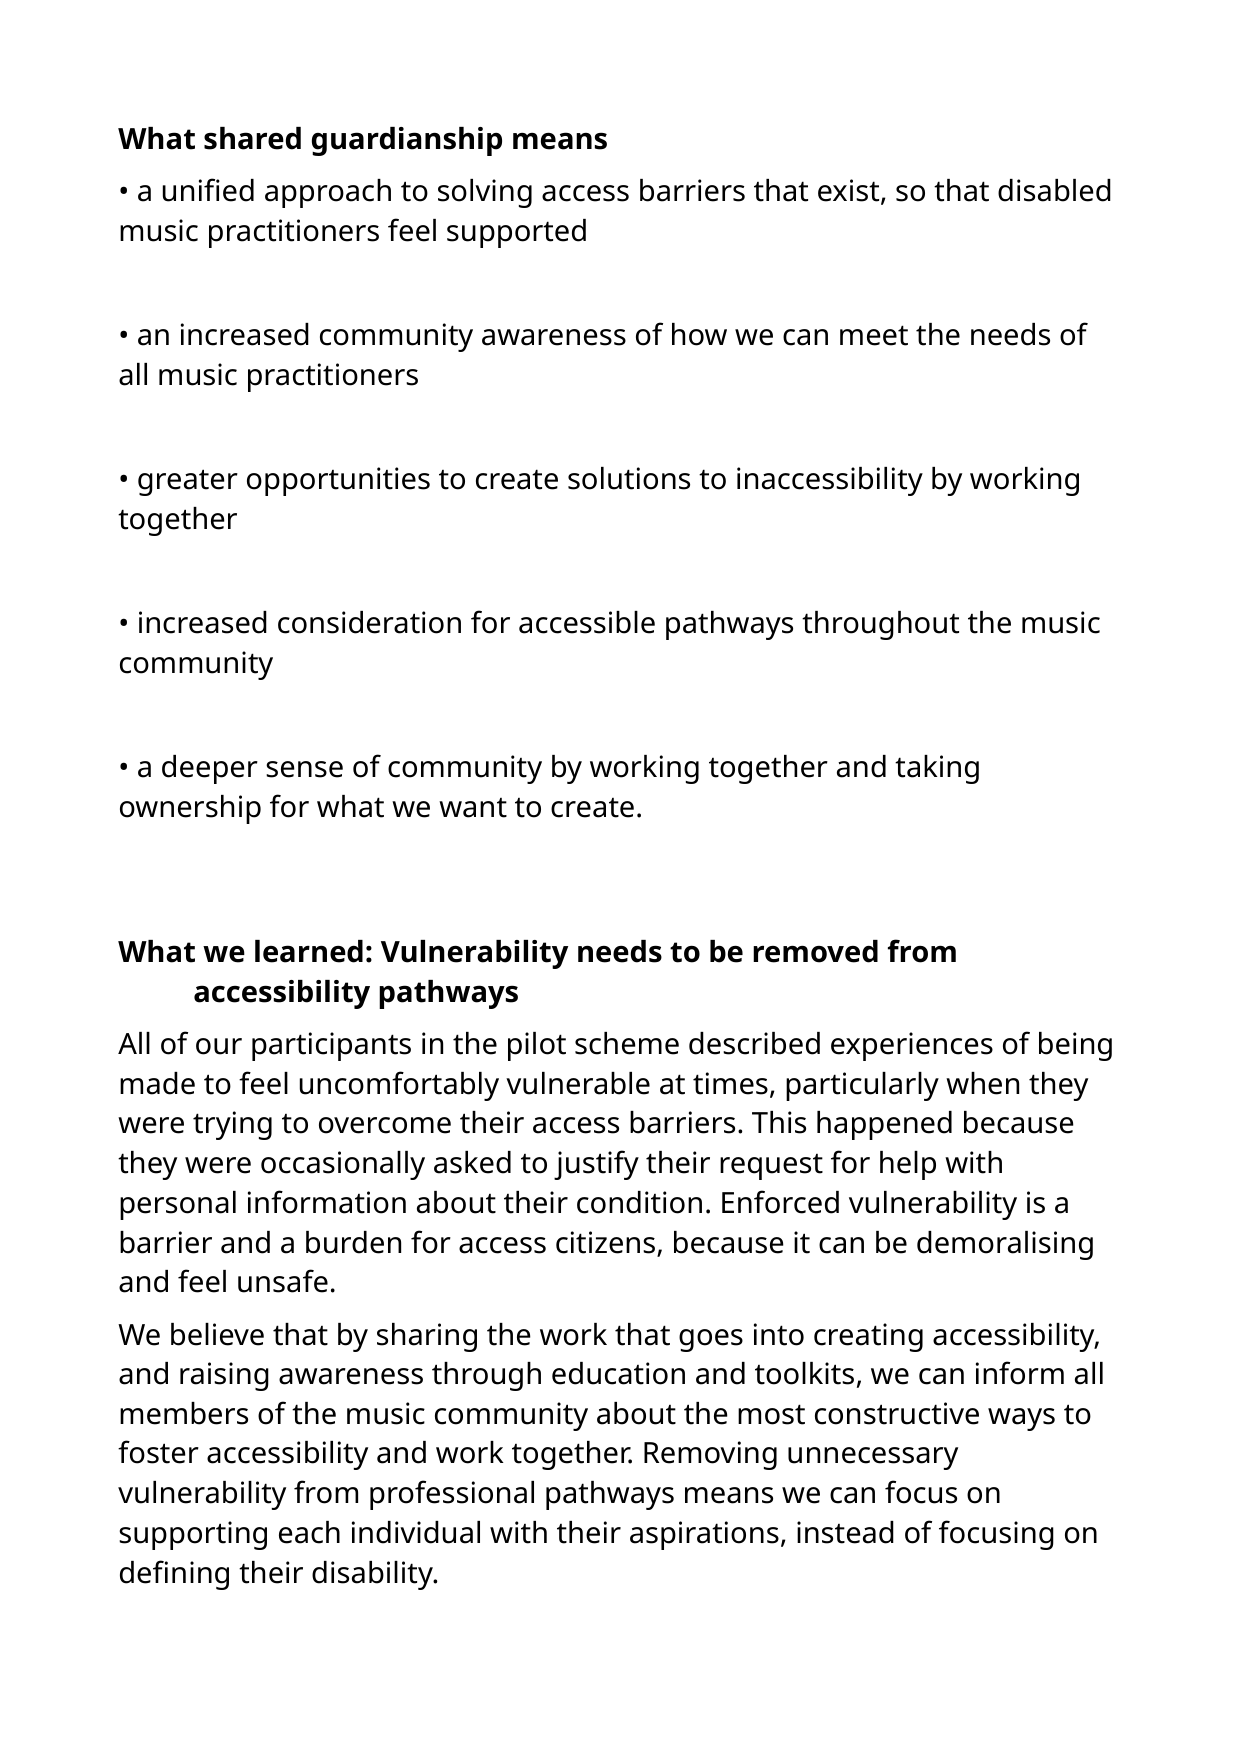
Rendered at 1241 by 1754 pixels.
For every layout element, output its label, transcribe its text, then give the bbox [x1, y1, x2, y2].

text All of our participants in the pilot scheme described experiences of being made to feel uncomfortably vulnerable at times, particularly when they were trying to overcome their access barriers. This happened because they were occasionally asked to justify their request for help with personal information about their condition. Enforced vulnerability is a barrier and a burden for access citizens, because it can be demoralising and feel unsafe. [118, 1023, 1122, 1301]
text • a unified approach to solving access barriers that exist, so that disabled music practitioners feel supported [118, 170, 1122, 250]
subtitle What we learned: Vulnerability needs to be removed from accessibility pathways [118, 932, 1122, 1011]
text • an increased community awareness of how we can meet the needs of all music practitioners [118, 314, 1122, 394]
text • greater opportunities to create solutions to inaccessibility by working together [118, 458, 1122, 538]
text • increased consideration for accessible pathways throughout the music community [118, 602, 1122, 682]
text • a deeper sense of community by working together and taking ownership for what we want to create. [118, 747, 1122, 826]
subtitle What shared guardianship means [118, 118, 1122, 158]
text We believe that by sharing the work that goes into creating accessibility, and raising awareness through education and toolkits, we can inform all members of the music community about the most constructive ways to foster accessibility and work together. Removing unnecessary vulnerability from professional pathways means we can focus on supporting each individual with their aspirations, instead of focusing on defining their disability. [118, 1314, 1122, 1592]
